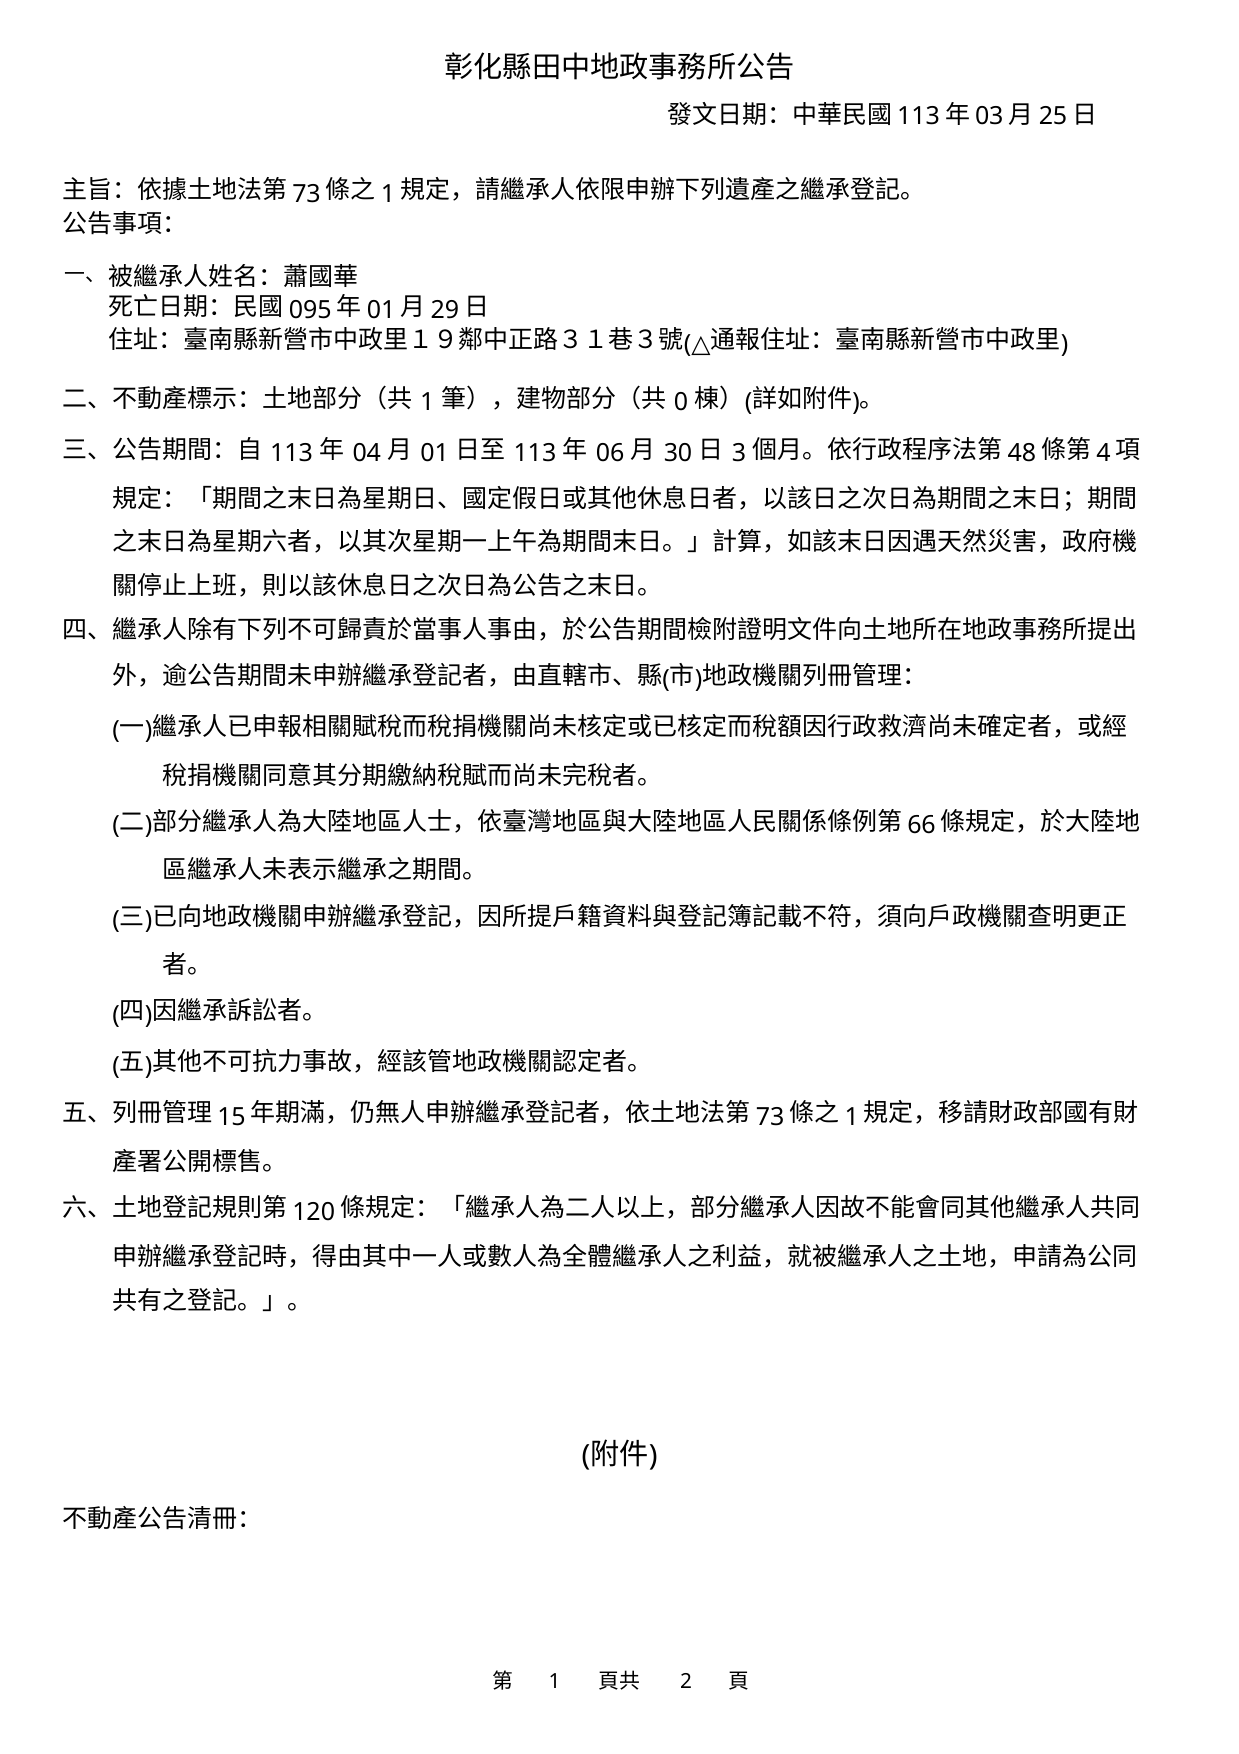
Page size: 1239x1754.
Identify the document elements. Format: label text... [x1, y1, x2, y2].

table_cell 主旨：依據土地法第73條之1規定，請繼承人依限申辦下列遺產之繼承登記。 公告事項： [62, 176, 1177, 262]
table_cell [1177, 135, 1239, 176]
table_cell [718, 135, 759, 176]
table_cell [1177, 176, 1239, 246]
table_header [523, 0, 585, 41]
table_cell [585, 95, 653, 135]
table_cell [653, 95, 667, 135]
table_cell 二、不動產標示：土地部分（共 1 筆），建物部分（共 0 棟）(詳如附件)。 三、公告期間：自 113 年 04 月 01 日至 113 年 06 月 30 日 3 個月。依行政程序法第48條第4項 規定：「期間之末日為星期日、國定假日或其他休息日者，以該日之次日為期間之末日；期間 之末日為星期六者，以其次星期一上午為期間末日。」計算，如該末日因遇天然災害，政府機 關停止上班，則以該休息日之次日為公告之末日。 四、繼承人除有下列不可歸責於當事人事由，於公告期間檢附證明文件向土地所在地政事務所提出 外，逾公告期間未申辦繼承登記者，由直轄市、縣(市)地政機關列冊管理： (一)繼承人已申報相關賦稅而稅捐機關尚未核定或已核定而稅額因行政救濟尚未確定者，或經 稅捐機關同意其分期繳納稅賦而尚未完稅者。 (二)部分繼承人為大陸地區人士，依臺灣地區與大陸地區人民關係條例第66條規定，於大陸地 區繼承人未表示繼承之期間。 (三)已向地政機關申辦繼承登記，因所提戶籍資料與登記簿記載不符，須向戶政機關查明更正 者。 (四)因繼承訴訟者。 (五)其他不可抗力事故，經該管地政機關認定者。 五、列冊管理15年期滿，仍無人申辦繼承登記者，依土地法第73條之1規定，移請財政部國有財 產署公開標售。 六、土地登記規則第120條規定：「繼承人為二人以上，部分繼承人因故不能會同其他繼承人共同 申辦繼承登記時，得由其中一人或數人為全體繼承人之利益，就被繼承人之土地，申請為公同 共有之登記。」。 [62, 384, 1177, 1383]
table_cell [718, 1383, 759, 1423]
table_header [653, 0, 667, 41]
table_cell [1177, 1661, 1239, 1701]
table_header [667, 0, 718, 41]
table_cell [0, 135, 62, 176]
table_cell [0, 314, 62, 384]
table_cell [0, 1661, 62, 1701]
table_cell [759, 1383, 1177, 1423]
table_header [718, 0, 759, 41]
table_cell [759, 1661, 1177, 1701]
table_cell [109, 1383, 482, 1423]
table_cell [667, 135, 718, 176]
table_cell [718, 1557, 759, 1661]
table_cell [1177, 314, 1239, 384]
table_cell [0, 176, 62, 246]
table_cell [62, 95, 109, 135]
table_cell [62, 135, 109, 176]
table_cell [653, 1557, 667, 1661]
table_cell [0, 1485, 62, 1557]
table_cell [1177, 1557, 1239, 1661]
table_cell 1 [523, 1661, 585, 1701]
table_cell [1177, 263, 1239, 313]
table_cell [585, 1557, 653, 1661]
table_cell [759, 1557, 1177, 1661]
table_cell [483, 135, 523, 176]
table_header [1177, 0, 1239, 41]
table_cell 被繼承人姓名：蕭國華 死亡日期：民國095年01月29日 住址：臺南縣新營市中政里１９鄰中正路３１巷３號(△通報住址：臺南縣新營市中政里) [109, 263, 1177, 384]
table_cell [483, 1557, 523, 1661]
table_cell [109, 95, 482, 135]
table_cell 2 [653, 1661, 718, 1701]
table_cell [62, 1661, 109, 1701]
table_cell 發文日期：中華民國113年03月25日 [667, 95, 1177, 135]
table_cell [759, 135, 1177, 176]
table_cell [0, 263, 62, 313]
table_header [109, 0, 482, 41]
table_cell [0, 246, 62, 262]
table_cell [1177, 41, 1239, 94]
table_cell [667, 1383, 718, 1423]
table_cell [523, 1557, 585, 1661]
table_cell [1177, 246, 1239, 262]
table_cell [0, 384, 62, 1383]
table_cell (附件) [62, 1424, 1177, 1485]
table_cell 彰化縣田中地政事務所公告 [62, 41, 1177, 94]
table_cell [62, 1557, 109, 1661]
table_cell [1177, 95, 1239, 135]
table_cell [585, 135, 653, 176]
table_cell [483, 1383, 523, 1423]
table_header [585, 0, 653, 41]
table_cell [0, 41, 62, 94]
table_cell 頁共 [585, 1661, 653, 1701]
table_cell [1177, 384, 1239, 1383]
table_cell [0, 1424, 62, 1485]
table_cell [1177, 1485, 1239, 1557]
table_cell 頁 [718, 1661, 759, 1701]
table_header [0, 0, 62, 41]
table_cell [667, 1557, 718, 1661]
table_cell [523, 135, 585, 176]
table_cell [585, 1383, 653, 1423]
table_cell [1177, 1424, 1239, 1485]
table_cell [523, 95, 585, 135]
table_cell [1177, 1383, 1239, 1423]
table_cell [653, 1383, 667, 1423]
table_cell [483, 95, 523, 135]
table_cell [523, 1383, 585, 1423]
table_cell [62, 314, 109, 384]
table_cell [109, 135, 482, 176]
table_cell 不動產公告清冊： [62, 1485, 1177, 1557]
table_header [62, 0, 109, 41]
table_header [483, 0, 523, 41]
table_cell [62, 1383, 109, 1423]
table_cell [109, 1661, 482, 1701]
table_cell [0, 1557, 62, 1661]
table_cell [0, 1383, 62, 1423]
table_cell 一、 [62, 263, 109, 313]
table_cell 第 [483, 1661, 523, 1701]
table_cell [109, 1557, 482, 1661]
table_header [759, 0, 1177, 41]
table_cell [653, 135, 667, 176]
table_cell [0, 95, 62, 135]
